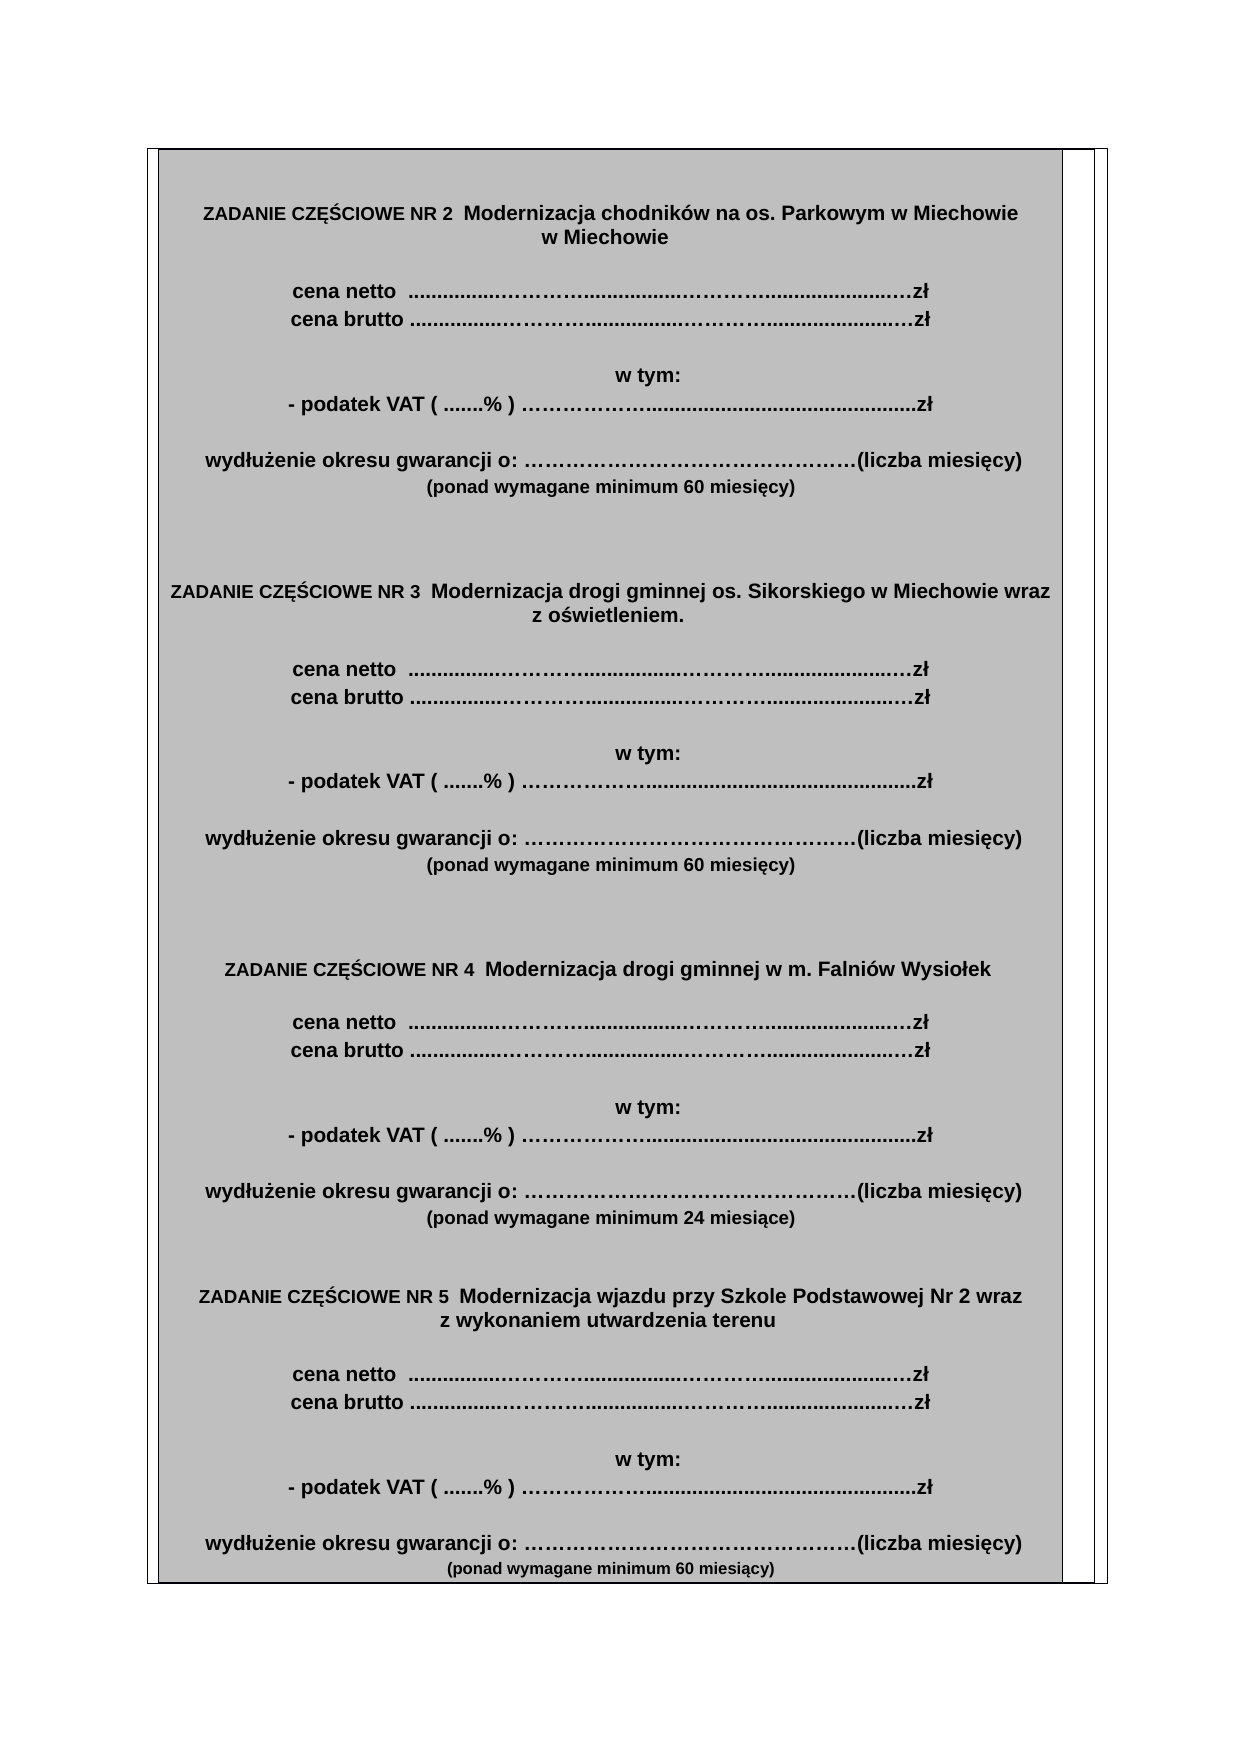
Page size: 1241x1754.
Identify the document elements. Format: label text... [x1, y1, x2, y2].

table_header [1063, 150, 1094, 1582]
table_cell CENA OFERTOWA: Niniejszym oferuję realizację przedmiotu zamówienia za CENĘ OFERTOWĄ***nia za ŁĄCZNĄ CENĘ OFERTOWĄ**riumma w rozdziale III SIWZmacją o podstawie do dysponowania tymi osobami, konania zamówienia, a: [1095, 149, 1107, 1583]
table_header ZADANIE CZĘŚCIOWE NR 2 Modernizacja chodników na os. Parkowym w Miechowie w Miechowie cena netto ................………….................…………......................…zł cena brutto ................………….................…………......................…zł w tym: - podatek VAT ( .......% ) ………………...............................................zł wydłużenie okresu gwarancji o: …………………………………………(liczba miesięcy) (ponad wymagane minimum 60 miesięcy) ZADANIE CZĘŚCIOWE NR 3 Modernizacja drogi gminnej os. Sikorskiego w Miechowie wraz z oświetleniem. cena netto ................………….................…………......................…zł cena brutto ................………….................…………......................…zł w tym: - podatek VAT ( .......% ) ………………...............................................zł wydłużenie okresu gwarancji o: …………………………………………(liczba miesięcy) (ponad wymagane minimum 60 miesięcy) ZADANIE CZĘŚCIOWE NR 4 Modernizacja drogi gminnej w m. Falniów Wysiołek cena netto ................………….................…………......................…zł cena brutto ................………….................…………......................…zł w tym: - podatek VAT ( .......% ) ………………...............................................zł wydłużenie okresu gwarancji o: …………………………………………(liczba miesięcy) (ponad wymagane minimum 24 miesiące) ZADANIE CZĘŚCIOWE NR 5 Modernizacja wjazdu przy Szkole Podstawowej Nr 2 wraz z wykonaniem utwardzenia terenu cena netto ................………….................…………......................…zł cena brutto ................………….................…………......................…zł w tym: - podatek VAT ( .......% ) ………………...............................................zł wydłużenie okresu gwarancji o: …………………………………………(liczba miesięcy) (ponad wymagane minimum 60 miesiący) [159, 150, 1062, 1582]
table_cell CENA OFERTOWA: Niniejszym oferuję realizację przedmiotu zamówienia za CENĘ OFERTOWĄ***nia za ŁĄCZNĄ CENĘ OFERTOWĄ**riumma w rozdziale III SIWZmacją o podstawie do dysponowania tymi osobami, konania zamówienia, a: [148, 149, 158, 1583]
